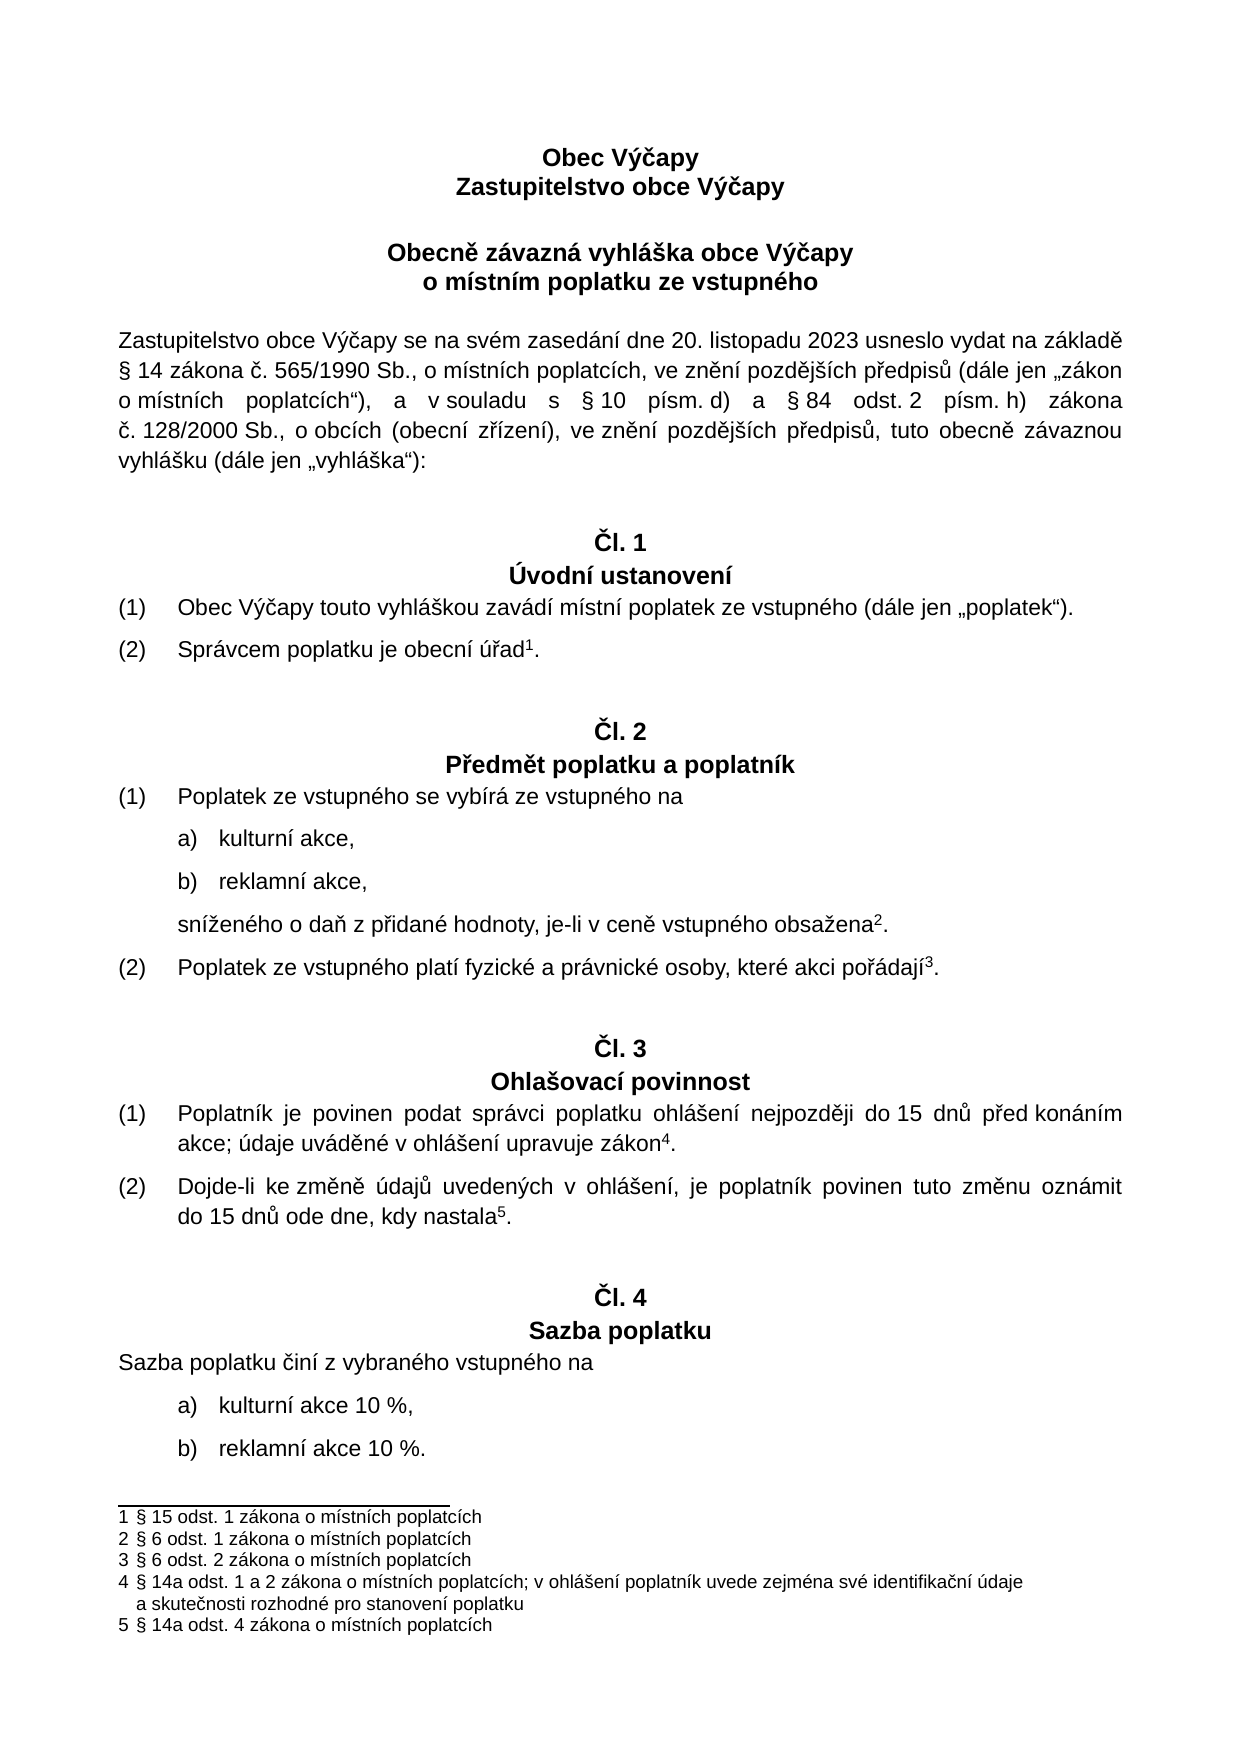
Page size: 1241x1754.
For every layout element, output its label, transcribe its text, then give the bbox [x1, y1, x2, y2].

text Zastupitelstvo obce Výčapy se na svém zasedání dne 20. listopadu 2023 usneslo vydat na základě § 14 zákona č. 565/1990 Sb., o místních poplatcích, ve znění pozdějších předpisů (dále jen „zákon o místních poplatcích“), a v souladu s § 10 písm. d) a § 84 odst. 2 písm. h) zákona č. 128/2000 Sb., o obcích (obecní zřízení), ve znění pozdějších předpisů, tuto obecně závaznou vyhlášku (dále jen „vyhláška“): [118, 327, 1122, 474]
subtitle Obecně závazná vyhláška obce Výčapy o místním poplatku ze vstupného [118, 238, 1122, 295]
list Správcem poplatku je obecní úřad. [118, 636, 1122, 663]
list Poplatek ze vstupného platí fyzické a právnické osoby, které akci pořádají. [118, 953, 1122, 980]
list Poplatek ze vstupného se vybírá ze vstupného na [118, 783, 1122, 809]
text Obec Výčapy Zastupitelstvo obce Výčapy [118, 143, 1122, 201]
text Sazba poplatku činí z vybraného vstupného na [118, 1349, 1122, 1376]
list § 6 odst. 2 zákona o místních poplatcích [118, 1549, 1122, 1571]
subtitle Čl. 3 Ohlašovací povinnost [118, 1034, 1122, 1096]
list § 14a odst. 4 zákona o místních poplatcích [118, 1614, 1122, 1635]
list kulturní akce, [177, 825, 1122, 852]
list Obec Výčapy touto vyhláškou zavádí místní poplatek ze vstupného (dále jen „poplatek“). [118, 594, 1122, 620]
list Poplatník je povinen podat správci poplatku ohlášení nejpozději do 15 dnů před konáním akce; údaje uváděné v ohlášení upravuje zákon. [118, 1100, 1122, 1156]
list § 15 odst. 1 zákona o místních poplatcích [118, 1506, 1122, 1528]
list Dojde-li ke změně údajů uvedených v ohlášení, je poplatník povinen tuto změnu oznámit do 15 dnů ode dne, kdy nastala. [118, 1173, 1122, 1229]
list § 14a odst. 1 a 2 zákona o místních poplatcích; v ohlášení poplatník uvede zejména své identifikační údaje a skutečnosti rozhodné pro stanovení poplatku [118, 1571, 1122, 1614]
subtitle Čl. 4 Sazba poplatku [118, 1283, 1122, 1345]
text § 6 odst. 1 zákona o místních poplatcích [118, 1528, 1122, 1549]
subtitle Čl. 2 Předmět poplatku a poplatník [118, 717, 1122, 778]
list reklamní akce 10 %. [177, 1434, 1122, 1461]
text sníženého o daň z přidané hodnoty, je-li v ceně vstupného obsažena. [177, 911, 1122, 937]
subtitle Čl. 1 Úvodní ustanovení [118, 528, 1122, 589]
list kulturní akce 10 %, [177, 1392, 1122, 1418]
list reklamní akce, [177, 868, 1122, 894]
